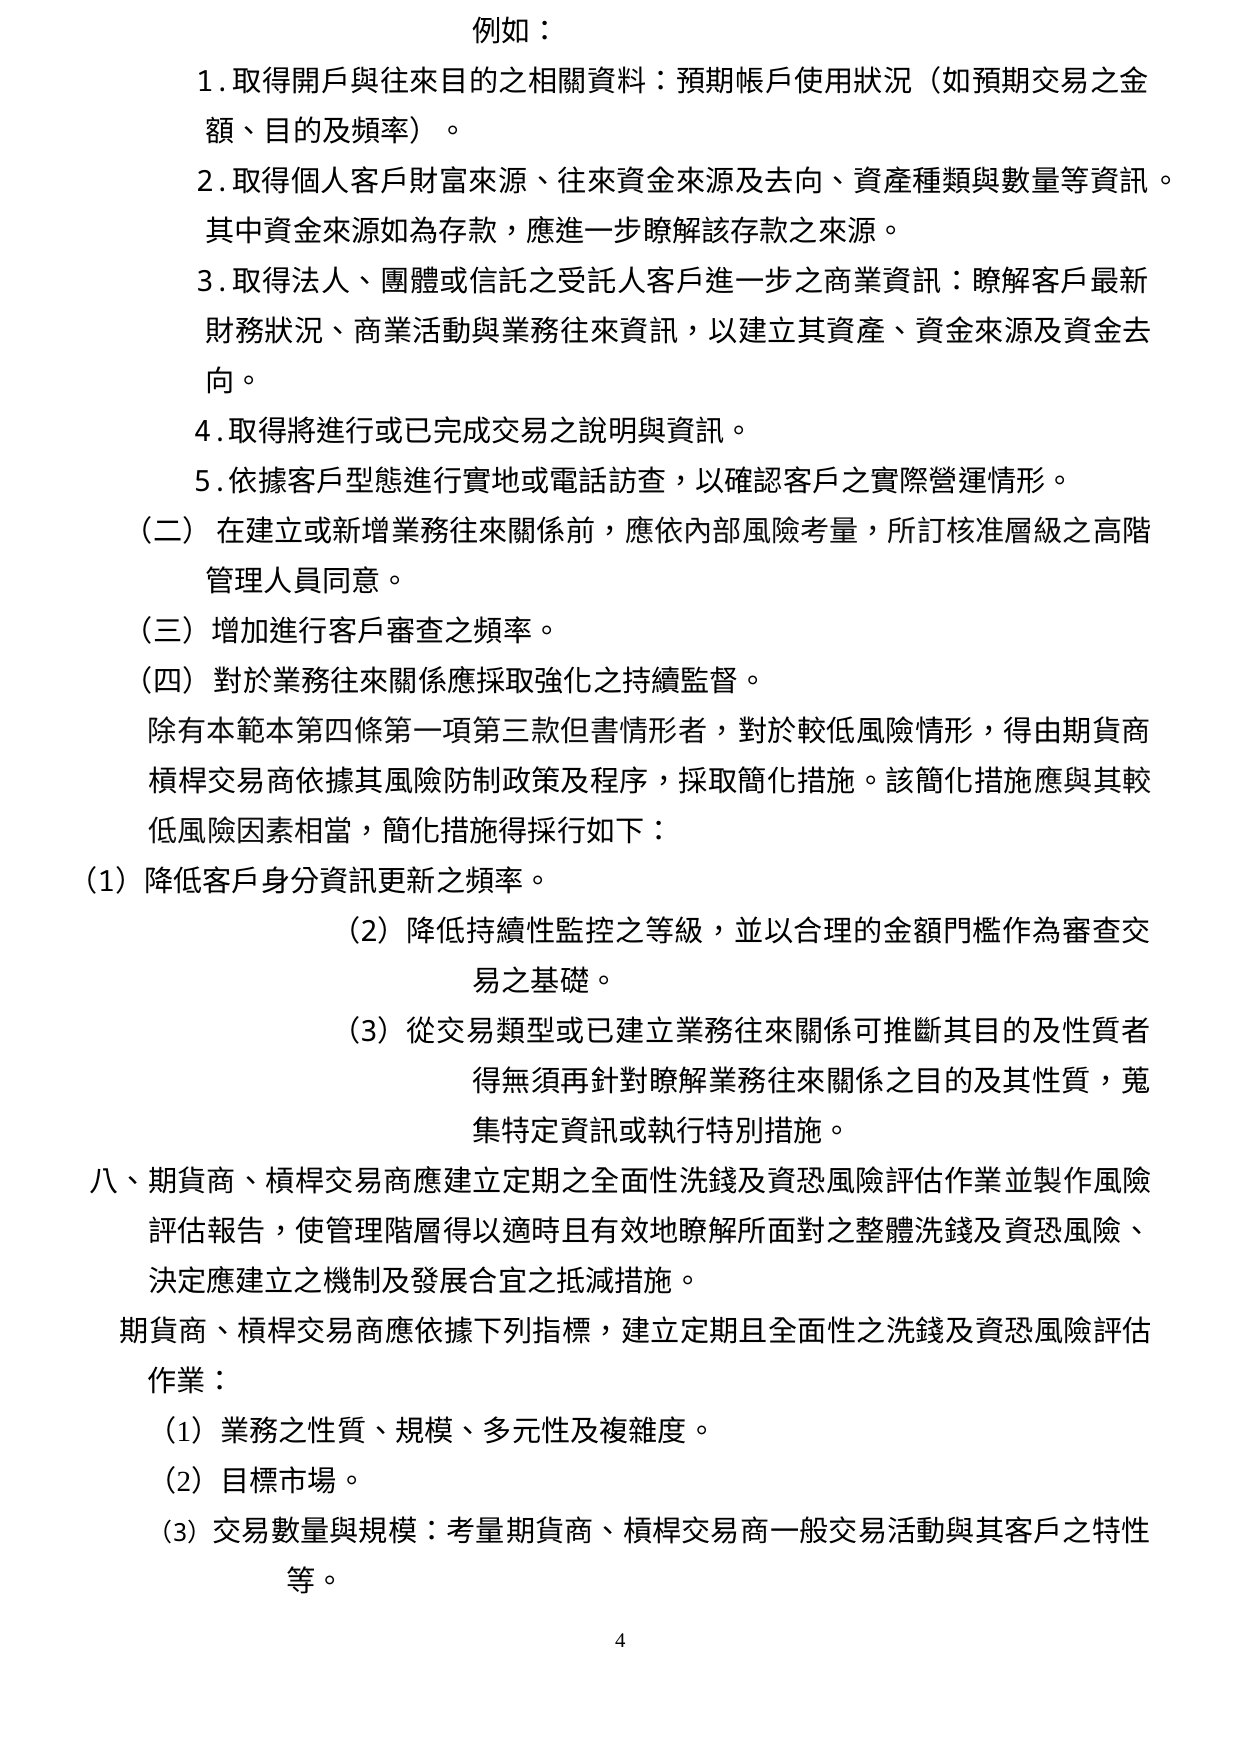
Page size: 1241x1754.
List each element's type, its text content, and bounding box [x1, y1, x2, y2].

text 除有本範本第四條第一項第三款但書情形者，對於較低風險情形，得由期貨商、槓桿交易商依據其風險防制政策及程序，採取簡化措施。該簡化措施應與其較低風險因素相當，簡化措施得採行如下： [148, 701, 1152, 851]
list 進行加強客戶審查措施(Enhance Due Diligence)，例如： [331, 1, 1152, 51]
list 目標市場。 [147, 1451, 1152, 1501]
text （三）增加進行客戶審查之頻率。 [89, 601, 1152, 651]
list 業務之性質、規模、多元性及複雜度。 [147, 1401, 1152, 1451]
text 5.依據客戶型態進行實地或電話訪查，以確認客戶之實際營運情形。 [89, 451, 1152, 501]
list 從交易類型或已建立業務往來關係可推斷其目的及性質者，得無須再針對瞭解業務往來關係之目的及其性質，蒐集特定資訊或執行特別措施。 [331, 1001, 1152, 1151]
text 八、期貨商、槓桿交易商應建立定期之全面性洗錢及資恐風險評估作業並製作風險評估報告，使管理階層得以適時且有效地瞭解所面對之整體洗錢及資恐風險、決定應建立之機制及發展合宜之抵減措施。 [89, 1151, 1152, 1301]
list 降低客戶身分資訊更新之頻率。 [68, 851, 1152, 901]
text （四） 對於業務往來關係應採取強化之持續監督。 [89, 651, 1152, 701]
list 降低持續性監控之等級，並以合理的金額門檻作為審查交易之基礎。 [331, 901, 1152, 1001]
text 2.取得個人客戶財富來源、往來資金來源及去向、資產種類與數量等資訊。其中資金來源如為存款，應進一步瞭解該存款之來源。 [89, 151, 1152, 251]
list 交易數量與規模：考量期貨商、槓桿交易商一般交易活動與其客戶之特性等。 [147, 1501, 1152, 1601]
text （二） 在建立或新增業務往來關係前，應依內部風險考量，所訂核准層級之高階管理人員同意。 [89, 501, 1152, 601]
text 期貨商、槓桿交易商應依據下列指標，建立定期且全面性之洗錢及資恐風險評估作業： [89, 1301, 1152, 1401]
text 4.取得將進行或已完成交易之說明與資訊。 [89, 401, 1152, 451]
text 1.取得開戶與往來目的之相關資料：預期帳戶使用狀況（如預期交易之金額、目的及頻率）。 [89, 51, 1152, 151]
text 3.取得法人、團體或信託之受託人客戶進一步之商業資訊：瞭解客戶最新財務狀況、商業活動與業務往來資訊，以建立其資產、資金來源及資金去向。 [89, 251, 1152, 401]
